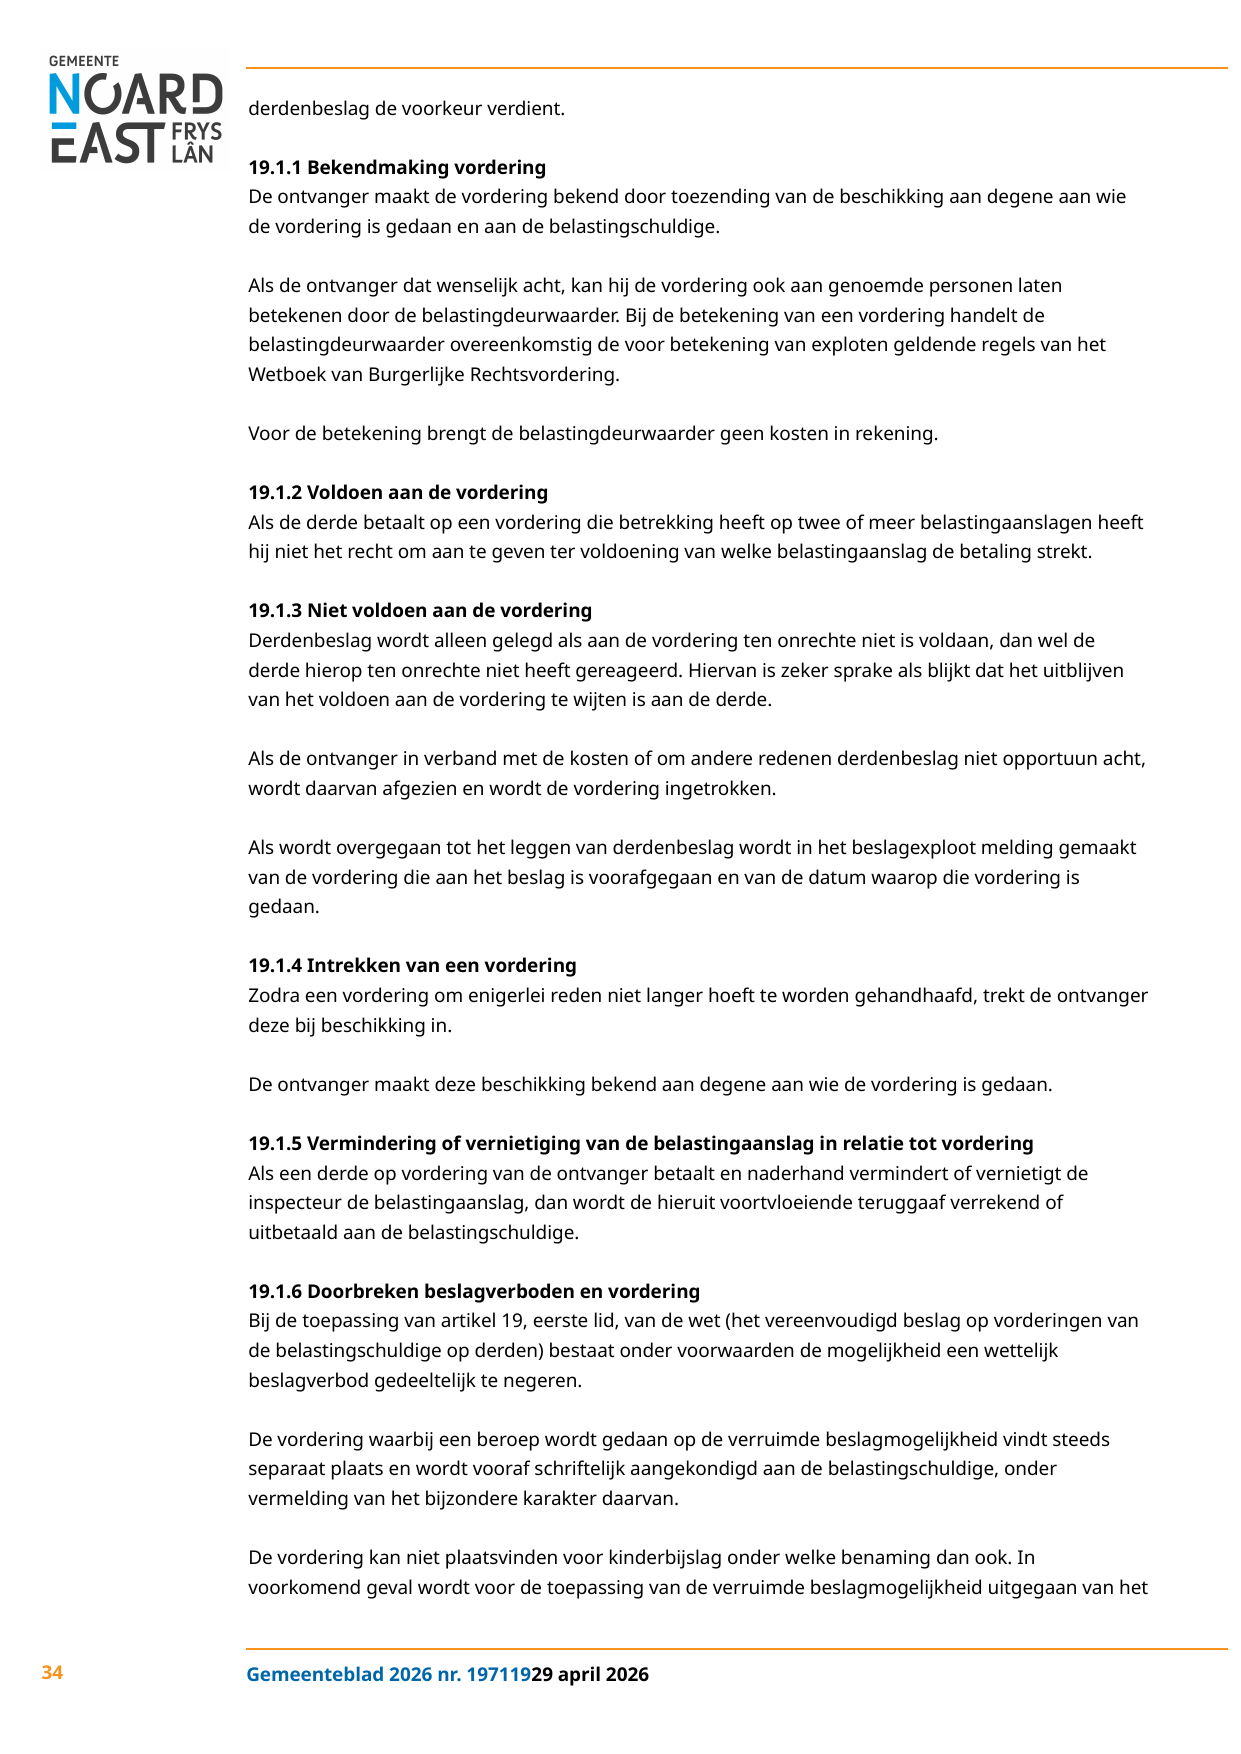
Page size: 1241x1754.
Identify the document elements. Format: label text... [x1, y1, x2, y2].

text 19.1.2 Voldoen aan de vordering [248, 479, 1152, 505]
text Derdenbeslag wordt alleen gelegd als aan de vordering ten onrechte niet is voldaan, dan wel de derde hierop ten onrechte niet heeft gereageerd. Hiervan is zeker sprake als blijkt dat het uitblijven van het voldoen aan de vordering te wijten is aan de derde. [248, 627, 1152, 712]
text 19.1.6 Doorbreken beslagverboden en vordering [248, 1278, 1152, 1304]
text 19.1.4 Intrekken van een vordering [248, 953, 1152, 978]
text Als wordt overgegaan tot het leggen van derdenbeslag wordt in het beslagexploot melding gemaakt van de vordering die aan het beslag is voorafgegaan en van de datum waarop die vordering is gedaan. [248, 834, 1152, 919]
text Als de ontvanger in verband met de kosten of om andere redenen derdenbeslag niet opportuun acht, wordt daarvan afgezien en wordt de vordering ingetrokken. [248, 746, 1152, 801]
text Bij de toepassing van artikel 19, eerste lid, van de wet (het vereenvoudigd beslag op vorderingen van de belastingschuldige op derden) bestaat onder voorwaarden de mogelijkheid een wettelijk beslagverbod gedeeltelijk te negeren. [248, 1308, 1152, 1393]
text Als een derde op vordering van de ontvanger betaalt en naderhand vermindert of vernietigt de inspecteur de belastingaanslag, dan wordt de hieruit voortvloeiende teruggaaf verrekend of uitbetaald aan de belastingschuldige. [248, 1160, 1152, 1245]
text Voor de betekening brengt de belastingdeurwaarder geen kosten in rekening. [248, 420, 1152, 446]
text 19.1.5 Vermindering of vernietiging van de belastingaanslag in relatie tot vordering [248, 1130, 1152, 1156]
text Als de derde betaalt op een vordering die betrekking heeft op twee of meer belastingaanslagen heeft hij niet het recht om aan te geven ter voldoening van welke belastingaanslag de betaling strekt. [248, 509, 1152, 564]
text Als de ontvanger dat wenselijk acht, kan hij de vordering ook aan genoemde personen laten betekenen door de belastingdeurwaarder. Bij de betekening van een vordering handelt de belastingdeurwaarder overeenkomstig de voor betekening van exploten geldende regels van het Wetboek van Burgerlijke Rechtsvordering. [248, 272, 1152, 387]
picture [41, 47, 231, 172]
text De ontvanger maakt deze beschikking bekend aan degene aan wie de vordering is gedaan. [248, 1071, 1152, 1097]
text 19.1.3 Niet voldoen aan de vordering [248, 598, 1152, 623]
text 19.1.1 Bekendmaking vordering [248, 154, 1152, 180]
text De vordering waarbij een beroep wordt gedaan op de verruimde beslagmogelijkheid vindt steeds separaat plaats en wordt vooraf schriftelijk aangekondigd aan de belastingschuldige, onder vermelding van het bijzondere karakter daarvan. [248, 1426, 1152, 1511]
text De vordering kan niet plaatsvinden voor kinderbijslag onder welke benaming dan ook. In voorkomend geval wordt voor de toepassing van de verruimde beslagmogelijkheid uitgegaan van het [248, 1544, 1152, 1600]
text Zodra een vordering om enigerlei reden niet langer hoeft te worden gehandhaafd, trekt de ontvanger deze bij beschikking in. [248, 982, 1152, 1038]
text De ontvanger maakt de vordering bekend door toezending van de beschikking aan degene aan wie de vordering is gedaan en aan de belastingschuldige. [248, 183, 1152, 239]
text derdenbeslag de voorkeur verdient. [248, 95, 1152, 121]
